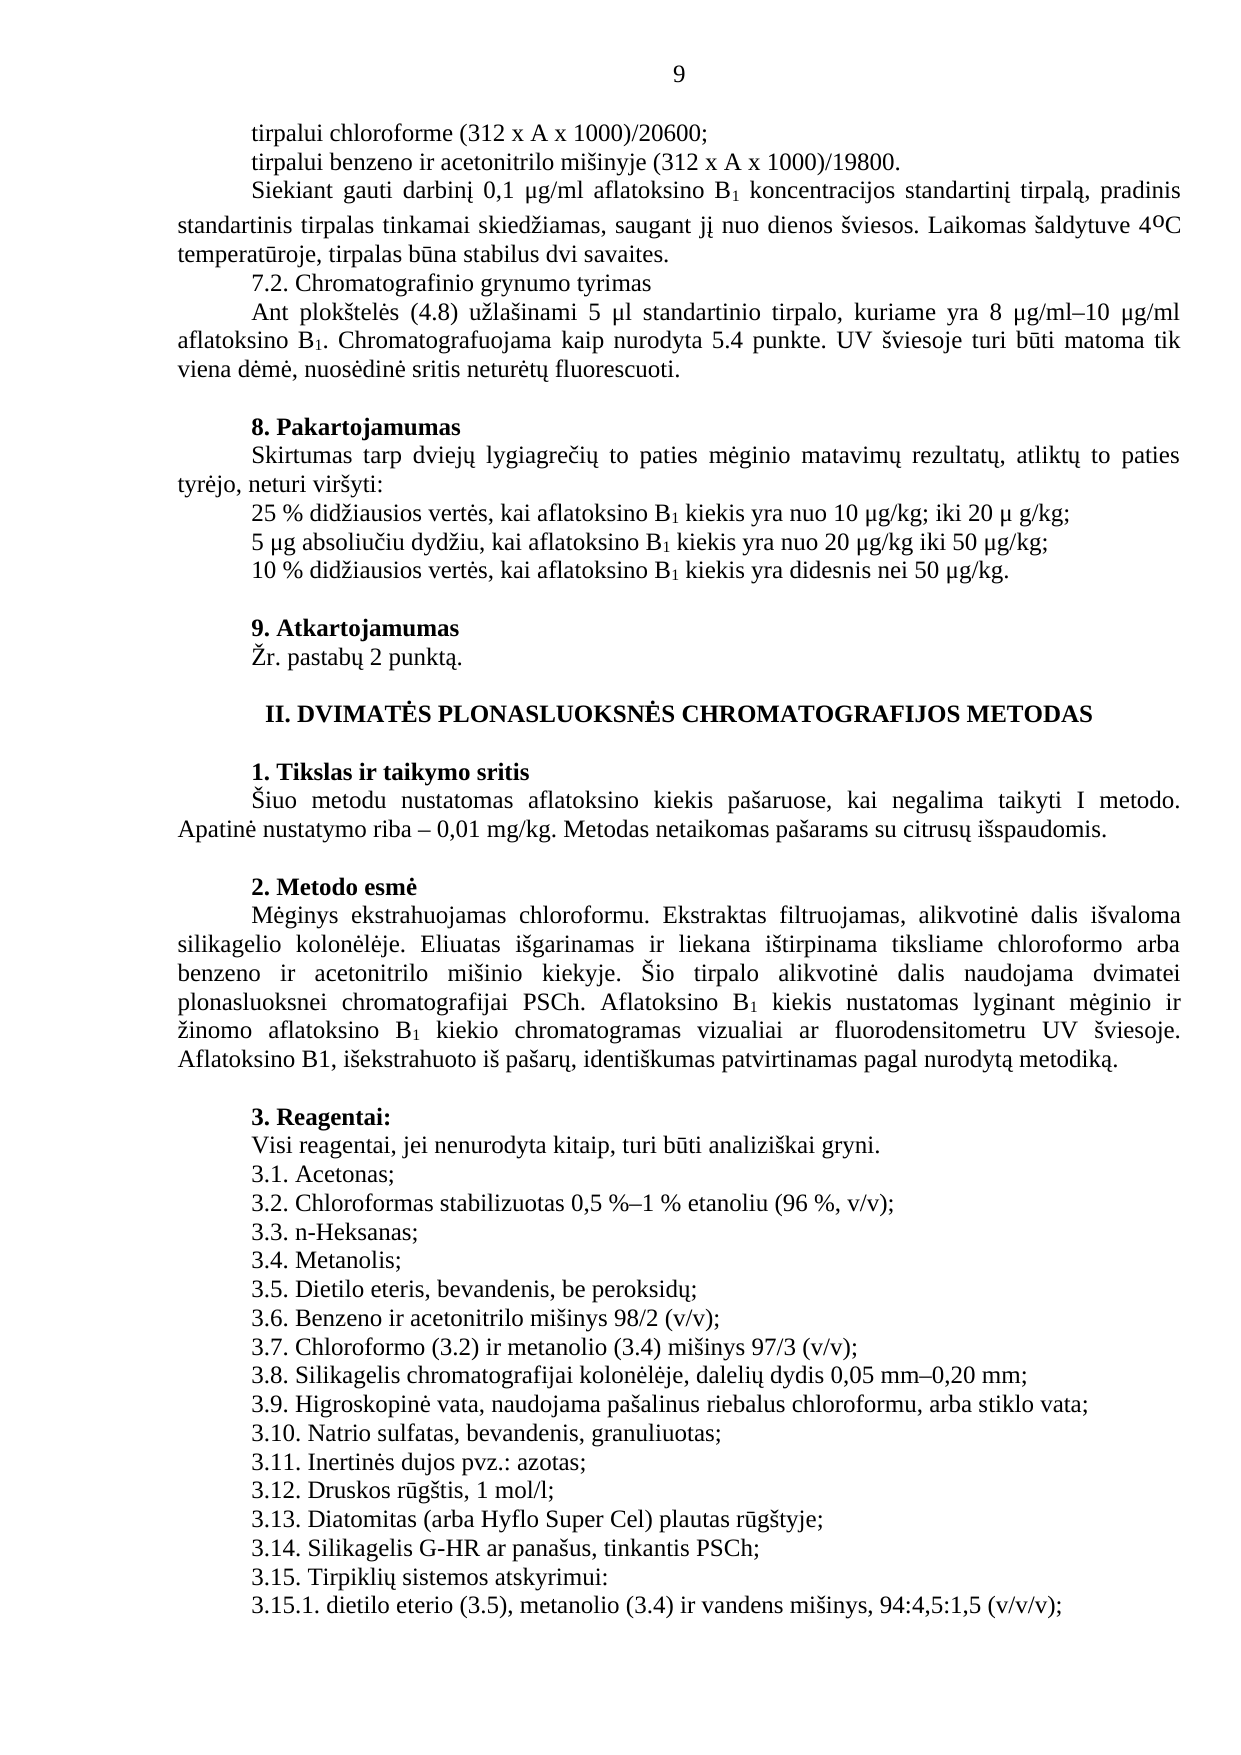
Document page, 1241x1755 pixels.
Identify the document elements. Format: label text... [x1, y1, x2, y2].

text 7.2. Chromatografinio grynumo tyrimas [177, 268, 1181, 297]
text 3. Reagentai: [177, 1102, 1181, 1130]
text 3.6. Benzeno ir acetonitrilo mišinys 98/2 (v/v); [177, 1303, 1181, 1332]
text 3.7. Chloroformo (3.2) ir metanolio (3.4) mišinys 97/3 (v/v); [177, 1332, 1181, 1360]
text Šiuo metodu nustatomas aflatoksino kiekis pašaruose, kai negalima taikyti I metodo. Apatinė nustatymo riba – 0,01 mg/kg. Metodas netaikomas pašarams su citrusų išspaudomis. [177, 785, 1181, 843]
text 1. Tikslas ir taikymo sritis [177, 757, 1181, 785]
text 3.11. Inertinės dujos pvz.: azotas; [177, 1447, 1181, 1475]
text 3.15.1. dietilo eterio (3.5), metanolio (3.4) ir vandens mišinys, 94:4,5:1,5 (v/v/v); [177, 1590, 1181, 1619]
text tirpalui chloroforme (312 x A x 1000)/20600; [177, 118, 1181, 147]
text 9. Atkartojamumas [177, 613, 1181, 642]
text 3.3. n-Heksanas; [177, 1217, 1181, 1245]
text 10 % didžiausios vertės, kai aflatoksino B1 kiekis yra didesnis nei 50 μg/kg. [177, 555, 1181, 584]
text 3.15. Tirpiklių sistemos atskyrimui: [177, 1562, 1181, 1590]
text 3.13. Diatomitas (arba Hyflo Super Cel) plautas rūgštyje; [177, 1504, 1181, 1533]
text 3.8. Silikagelis chromatografijai kolonėlėje, dalelių dydis 0,05 mm–0,20 mm; [177, 1360, 1181, 1389]
text 5 μg absoliučiu dydžiu, kai aflatoksino B1 kiekis yra nuo 20 μg/kg iki 50 μg/kg; [177, 527, 1181, 555]
text 3.2. Chloroformas stabilizuotas 0,5 %–1 % etanoliu (96 %, v/v); [177, 1188, 1181, 1217]
text 3.12. Druskos rūgštis, 1 mol/l; [177, 1475, 1181, 1504]
text 8. Pakartojamumas [177, 412, 1181, 440]
text II. Dvimatės plonasluoksnės chromatografijos metodas [177, 699, 1181, 728]
text Ant plokštelės (4.8) užlašinami 5 μl standartinio tirpalo, kuriame yra 8 μg/ml–10 μg/ml aflatoksino B1. Chromatografuojama kaip nurodyta 5.4 punkte. UV šviesoje turi būti matoma tik viena dėmė, nuosėdinė sritis neturėtų fluorescuoti. [177, 297, 1181, 383]
text 3.9. Higroskopinė vata, naudojama pašalinus riebalus chloroformu, arba stiklo vata; [177, 1389, 1181, 1418]
text 3.4. Metanolis; [177, 1245, 1181, 1274]
text 3.1. Acetonas; [177, 1159, 1181, 1188]
text Siekiant gauti darbinį 0,1 μg/ml aflatoksino B1 koncentracijos standartinį tirpalą, pradinis standartinis tirpalas tinkamai skiedžiamas, saugant jį nuo dienos šviesos. Laikomas šaldytuve 4oC temperatūroje, tirpalas būna stabilus dvi savaites. [177, 176, 1181, 268]
text 3.14. Silikagelis G-HR ar panašus, tinkantis PSCh; [177, 1533, 1181, 1562]
text 2. Metodo esmė [177, 872, 1181, 900]
text 25 % didžiausios vertės, kai aflatoksino B1 kiekis yra nuo 10 μg/kg; iki 20 μ g/kg; [177, 498, 1181, 527]
text Skirtumas tarp dviejų lygiagrečių to paties mėginio matavimų rezultatų, atliktų to paties tyrėjo, neturi viršyti: [177, 440, 1181, 498]
text 3.5. Dietilo eteris, bevandenis, be peroksidų; [177, 1274, 1181, 1303]
text Žr. pastabų 2 punktą. [177, 642, 1181, 670]
text 3.10. Natrio sulfatas, bevandenis, granuliuotas; [177, 1418, 1181, 1447]
text tirpalui benzeno ir acetonitrilo mišinyje (312 x A x 1000)/19800. [177, 147, 1181, 176]
text Mėginys ekstrahuojamas chloroformu. Ekstraktas filtruojamas, alikvotinė dalis išvaloma silikagelio kolonėlėje. Eliuatas išgarinamas ir liekana ištirpinama tiksliame chloroformo arba benzeno ir acetonitrilo mišinio kiekyje. Šio tirpalo alikvotinė dalis naudojama dvimatei plonasluoksnei chromatografijai PSCh. Aflatoksino B1 kiekis nustatomas lyginant mėginio ir žinomo aflatoksino B1 kiekio chromatogramas vizualiai ar fluorodensitometru UV šviesoje. Aflatoksino B1, išekstrahuoto iš pašarų, identiškumas patvirtinamas pagal nurodytą metodiką. [177, 900, 1181, 1073]
text Visi reagentai, jei nenurodyta kitaip, turi būti analiziškai gryni. [177, 1130, 1181, 1159]
